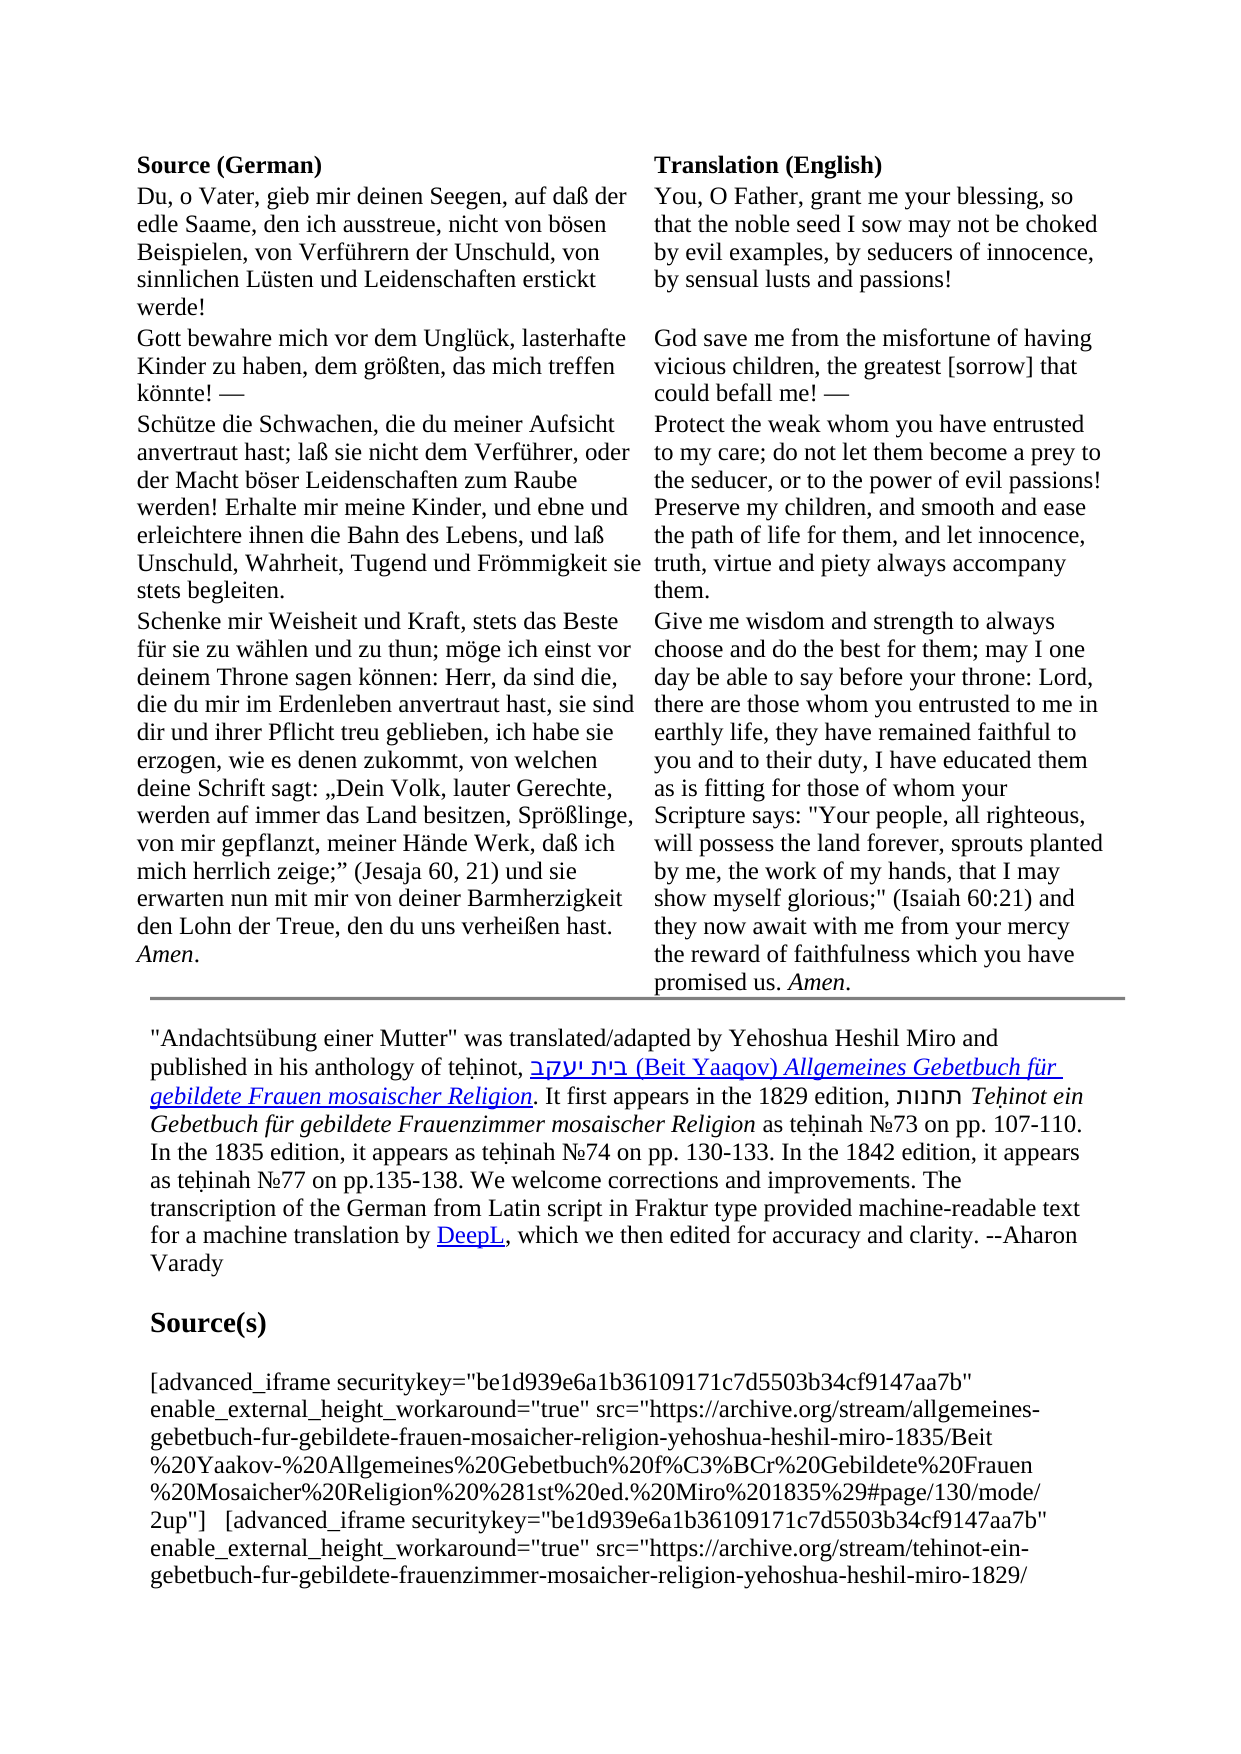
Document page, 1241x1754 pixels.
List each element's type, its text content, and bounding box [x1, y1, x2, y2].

table_cell Schenke mir Weisheit und Kraft, stets das Beste für sie zu wählen und zu thun; möge ich einst vor deinem Throne sagen können: Herr, da sind die, die du mir im Erdenleben anvertraut hast, sie sind dir und ihrer Pflicht treu geblieben, ich habe sie erzogen, wie es denen zukommt, von welchen deine Schrift sagt: „Dein Volk, lauter Gerechte, werden auf immer das Land besitzen, Sprößlinge, von mir gepflanzt, meiner Hände Werk, daß ich mich herrlich zeige;” (Jesaja 60, 21) und sie erwarten nun mit mir von deiner Barmherzigkeit den Lohn der Treue, den du uns verheißen hast. Amen. [135, 606, 652, 997]
table_cell Schütze die Schwachen, die du meiner Aufsicht anvertraut hast; laß sie nicht dem Verführer, oder der Macht böser Leidenschaften zum Raube werden! Erhalte mir meine Kinder, und ebne und erleichtere ihnen die Bahn des Lebens, und laß Unschuld, Wahrheit, Tugend und Frömmigkeit sie stets begleiten. [135, 409, 652, 606]
table_cell Protect the weak whom you have entrusted to my care; do not let them become a prey to the seducer, or to the power of evil passions! Preserve my children, and smooth and ease the path of life for them, and let innocence, truth, virtue and piety always accompany them. [653, 409, 1105, 606]
text "Andachtsübung einer Mutter" was translated/adapted by Yehoshua Heshil Miro and published in his anthology of teḥinot, בית יעקב (Beit Yaaqov) Allgemeines Gebetbuch für gebildete Frauen mosaischer Religion. It first appears in the 1829 edition, תחנות Teḥinot ein Gebetbuch für gebildete Frauenzimmer mosaischer Religion as teḥinah №73 on pp. 107-110. In the 1835 edition, it appears as teḥinah №74 on pp. 130-133. In the 1842 edition, it appears as teḥinah №77 on pp.135-138. We welcome corrections and improvements. The transcription of the German from Latin script in Fraktur type provided machine-readable text for a machine translation by DeepL, which we then edited for accuracy and clarity. --Aharon Varady [150, 1024, 1090, 1277]
table_cell God save me from the misfortune of having vicious children, the greatest [sorrow] that could befall me! — [653, 323, 1105, 409]
table_cell Gott bewahre mich vor dem Unglück, lasterhafte Kinder zu haben, dem größten, das mich treffen könnte! — [135, 323, 652, 409]
text [advanced_iframe securitykey="be1d939e6a1b36109171c7d5503b34cf9147aa7b" enable_external_height_workaround="true" src="https://archive.org/stream/allgemeines-gebetbuch-fur-gebildete-frauen-mosaicher-religion-yehoshua-heshil-miro-1835/Beit%20Yaakov-%20Allgemeines%20Gebetbuch%20f%C3%BCr%20Gebildete%20Frauen%20Mosaicher%20Religion%20%281st%20ed.%20Miro%201835%29#page/130/mode/2up"] [advanced_iframe securitykey="be1d939e6a1b36109171c7d5503b34cf9147aa7b" enable_external_height_workaround="true" src="https://archive.org/stream/tehinot-ein-gebetbuch-fur-gebildete-frauenzimmer-mosaicher-religion-yehoshua-heshil-miro-1829/ [150, 1368, 1090, 1589]
subtitle Source(s) [150, 1306, 1090, 1338]
table_cell Give me wisdom and strength to always choose and do the best for them; may I one day be able to say before your throne: Lord, there are those whom you entrusted to me in earthly life, they have remained faithful to you and to their duty, I have educated them as is fitting for those of whom your Scripture says: "Your people, all righteous, will possess the land forever, sprouts planted by me, the work of my hands, that I may show myself glorious;" (Isaiah 60:21) and they now await with me from your mercy the reward of faithfulness which you have promised us. Amen. [653, 606, 1105, 996]
table_header Translation (English) [653, 150, 1105, 181]
table_cell Du, o Vater, gieb mir deinen Seegen, auf daß der edle Saame, den ich ausstreue, nicht von bösen Beispielen, von Verführern der Unschuld, von sinnlichen Lüsten und Leidenschaften erstickt werde! [135, 181, 652, 322]
table_cell You, O Father, grant me your blessing, so that the noble seed I sow may not be choked by evil examples, by seducers of innocence, by sensual lusts and passions! [653, 181, 1105, 322]
table_header Source (German) [135, 150, 652, 181]
